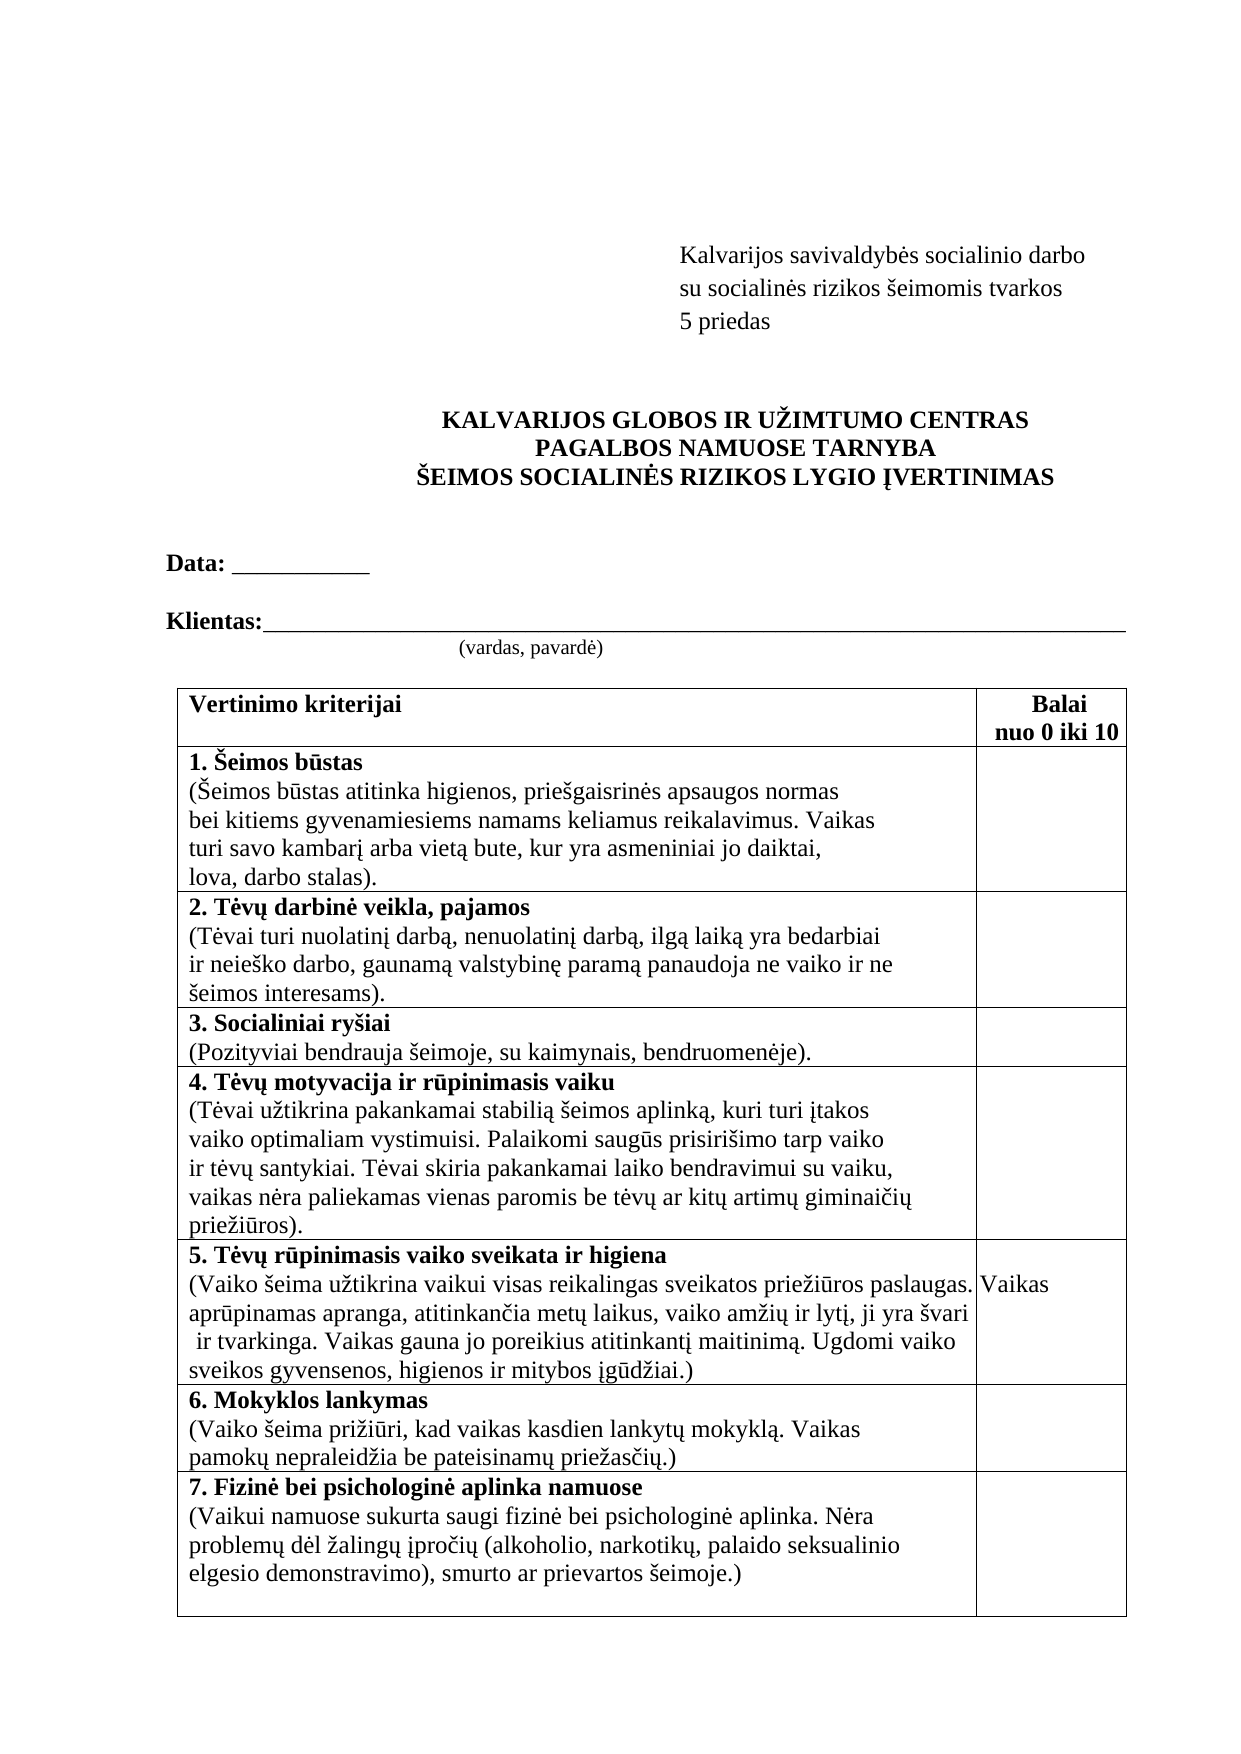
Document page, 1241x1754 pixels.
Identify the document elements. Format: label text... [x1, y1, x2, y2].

table_cell [977, 1240, 1126, 1384]
table_cell 3. Socialiniai ryšiai (Pozityviai bendrauja šeimoje, su kaimynais, bendruomenėje). [178, 1008, 976, 1066]
text Kalvarijos savivaldybės socialinio darbo [177, 240, 1181, 268]
text ŠEIMOS SOCIALINĖS RIZIKOS LYGIO ĮVERTINIMAS [158, 462, 1240, 491]
table_cell [977, 1472, 1126, 1616]
text Data: ___________ [158, 548, 1240, 577]
table_cell [977, 1067, 1126, 1239]
table_cell 5. Tėvų rūpinimasis vaiko sveikata ir higiena (Vaiko šeima užtikrina vaikui visas reikalingas sveikatos priežiūros paslaugas. Vaikas aprūpinamas apranga, atitinkančia metų laikus, vaiko amžių ir lytį, ji yra švari ir tvarkinga. Vaikas gauna jo poreikius atitinkantį maitinimą. Ugdomi vaiko sveikos gyvensenos, higienos ir mitybos įgūdžiai.) [178, 1240, 976, 1384]
text su socialinės rizikos šeimomis tvarkos [177, 273, 1181, 301]
table_cell 7. Fizinė bei psichologinė aplinka namuose (Vaikui namuose sukurta saugi fizinė bei psichologinė aplinka. Nėra problemų dėl žalingų įpročių (alkoholio, narkotikų, palaido seksualinio elgesio demonstravimo), smurto ar prievartos šeimoje.) [178, 1472, 976, 1616]
text Klientas:_____________________________________________________________________ [158, 606, 1240, 635]
table_cell [977, 1008, 1126, 1066]
table_cell 6. Mokyklos lankymas (Vaiko šeima prižiūri, kad vaikas kasdien lankytų mokyklą. Vaikas pamokų nepraleidžia be pateisinamų priežasčių.) [178, 1385, 976, 1471]
table_cell 2. Tėvų darbinė veikla, pajamos (Tėvai turi nuolatinį darbą, nenuolatinį darbą, ilgą laiką yra bedarbiai ir neieško darbo, gaunamą valstybinę paramą panaudoja ne vaiko ir ne šeimos interesams). [178, 892, 976, 1007]
table_header Balai nuo 0 iki 10 [977, 689, 1126, 746]
table_cell [977, 747, 1126, 891]
text PAGALBOS NAMUOSE TARNYBA [158, 433, 1240, 462]
table_header Vertinimo kriterijai [178, 689, 976, 746]
table_cell [977, 892, 1126, 1007]
table_cell 4. Tėvų motyvacija ir rūpinimasis vaiku (Tėvai užtikrina pakankamai stabilią šeimos aplinką, kuri turi įtakos vaiko optimaliam vystimuisi. Palaikomi saugūs prisirišimo tarp vaiko ir tėvų santykiai. Tėvai skiria pakankamai laiko bendravimui su vaiku, vaikas nėra paliekamas vienas paromis be tėvų ar kitų artimų giminaičių priežiūros). [178, 1067, 976, 1239]
text KALVARIJOS GLOBOS IR UŽIMTUMO CENTRAS [158, 405, 1240, 433]
table_cell 1. Šeimos būstas (Šeimos būstas atitinka higienos, priešgaisrinės apsaugos normas bei kitiems gyvenamiesiems namams keliamus reikalavimus. Vaikas turi savo kambarį arba vietą bute, kur yra asmeniniai jo daiktai, lova, darbo stalas). [178, 747, 976, 891]
table_cell [977, 1385, 1126, 1471]
text (vardas, pavardė) [158, 635, 1240, 659]
text 5 priedas [177, 306, 1181, 334]
